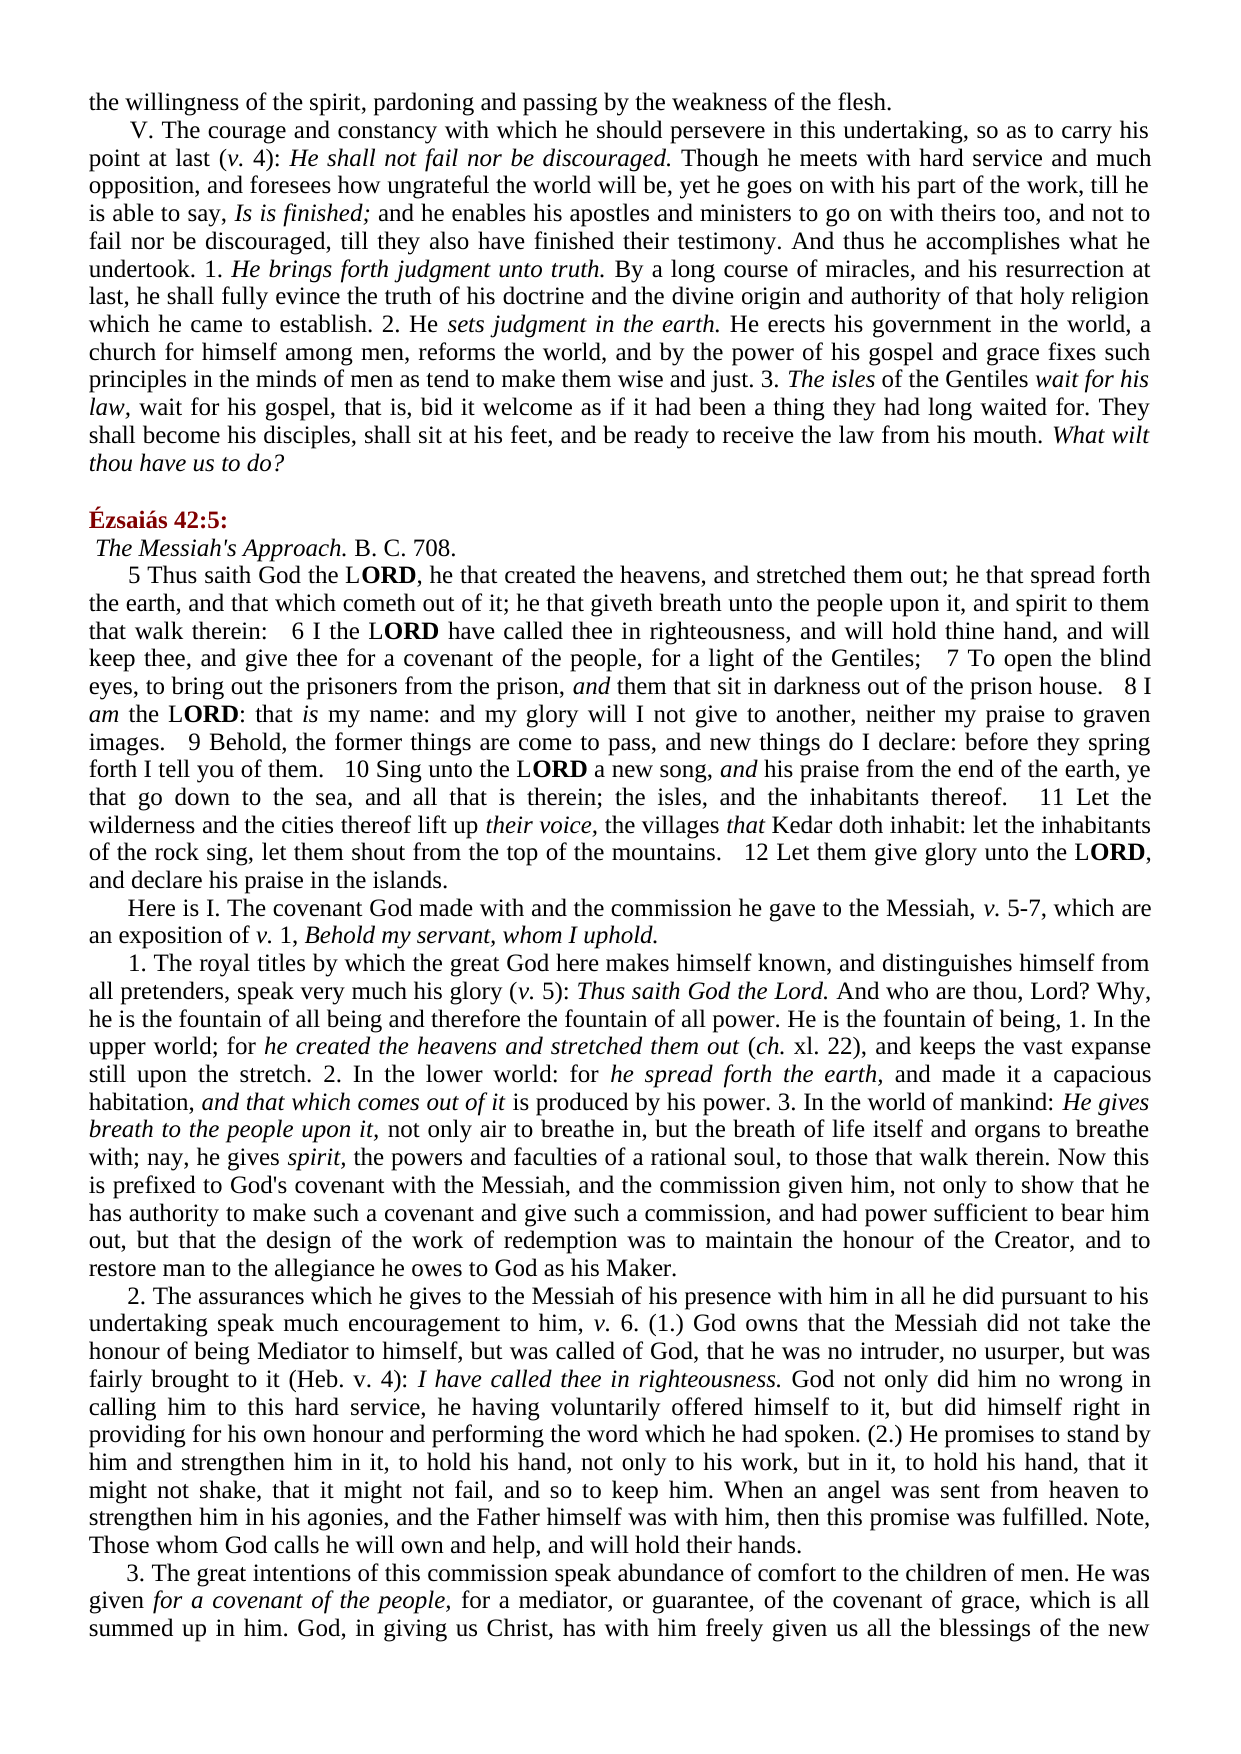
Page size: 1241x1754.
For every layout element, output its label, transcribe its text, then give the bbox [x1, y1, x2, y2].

text the willingness of the spirit, pardoning and passing by the weakness of the flesh. [88, 88, 1152, 116]
text 3. The great intentions of this commission speak abundance of comfort to the children of men. He was given for a covenant of the people, for a mediator, or guarantee, of the covenant of grace, which is all summed up in him. God, in giving us Christ, has with him freely given us all the blessings of the new [88, 1559, 1152, 1642]
text Here is I. The covenant God made with and the commission he gave to the Messiah, v. 5-7, which are an exposition of v. 1, Behold my servant, whom I uphold. [88, 894, 1152, 949]
text Ézsaiás 42:5: [88, 506, 1152, 534]
text 5 Thus saith God the LORD, he that created the heavens, and stretched them out; he that spread forth the earth, and that which cometh out of it; he that giveth breath unto the people upon it, and spirit to them that walk therein: 6 I the LORD have called thee in righteousness, and will hold thine hand, and will keep thee, and give thee for a covenant of the people, for a light of the Gentiles; 7 To open the blind eyes, to bring out the prisoners from the prison, and them that sit in darkness out of the prison house. 8 I am the LORD: that is my name: and my glory will I not give to another, neither my praise to graven images. 9 Behold, the former things are come to pass, and new things do I declare: before they spring forth I tell you of them. 10 Sing unto the LORD a new song, and his praise from the end of the earth, ye that go down to the sea, and all that is therein; the isles, and the inhabitants thereof. 11 Let the wilderness and the cities thereof lift up their voice, the villages that Kedar doth inhabit: let the inhabitants of the rock sing, let them shout from the top of the mountains. 12 Let them give glory unto the LORD, and declare his praise in the islands. [88, 561, 1152, 894]
text The Messiah's Approach. B. C. 708. [88, 534, 1152, 561]
text 2. The assurances which he gives to the Messiah of his presence with him in all he did pursuant to his undertaking speak much encouragement to him, v. 6. (1.) God owns that the Messiah did not take the honour of being Mediator to himself, but was called of God, that he was no intruder, no usurper, but was fairly brought to it (Heb. v. 4): I have called thee in righteousness. God not only did him no wrong in calling him to this hard service, he having voluntarily offered himself to it, but did himself right in providing for his own honour and performing the word which he had spoken. (2.) He promises to stand by him and strengthen him in it, to hold his hand, not only to his work, but in it, to hold his hand, that it might not shake, that it might not fail, and so to keep him. When an angel was sent from heaven to strengthen him in his agonies, and the Father himself was with him, then this promise was fulfilled. Note, Those whom God calls he will own and help, and will hold their hands. [88, 1282, 1152, 1559]
text V. The courage and constancy with which he should persevere in this undertaking, so as to carry his point at last (v. 4): He shall not fail nor be discouraged. Though he meets with hard service and much opposition, and foresees how ungrateful the world will be, yet he goes on with his part of the work, till he is able to say, Is is finished; and he enables his apostles and ministers to go on with theirs too, and not to fail nor be discouraged, till they also have finished their testimony. And thus he accomplishes what he undertook. 1. He brings forth judgment unto truth. By a long course of miracles, and his resurrection at last, he shall fully evince the truth of his doctrine and the divine origin and authority of that holy religion which he came to establish. 2. He sets judgment in the earth. He erects his government in the world, a church for himself among men, reforms the world, and by the power of his gospel and grace fixes such principles in the minds of men as tend to make them wise and just. 3. The isles of the Gentiles wait for his law, wait for his gospel, that is, bid it welcome as if it had been a thing they had long waited for. They shall become his disciples, shall sit at his feet, and be ready to receive the law from his mouth. What wilt thou have us to do? [88, 116, 1152, 476]
text 1. The royal titles by which the great God here makes himself known, and distinguishes himself from all pretenders, speak very much his glory (v. 5): Thus saith God the Lord. And who are thou, Lord? Why, he is the fountain of all being and therefore the fountain of all power. He is the fountain of being, 1. In the upper world; for he created the heavens and stretched them out (ch. xl. 22), and keeps the vast expanse still upon the stretch. 2. In the lower world: for he spread forth the earth, and made it a capacious habitation, and that which comes out of it is produced by his power. 3. In the world of mankind: He gives breath to the people upon it, not only air to breathe in, but the breath of life itself and organs to breathe with; nay, he gives spirit, the powers and faculties of a rational soul, to those that walk therein. Now this is prefixed to God's covenant with the Messiah, and the commission given him, not only to show that he has authority to make such a covenant and give such a commission, and had power sufficient to bear him out, but that the design of the work of redemption was to maintain the honour of the Creator, and to restore man to the allegiance he owes to God as his Maker. [88, 949, 1152, 1282]
